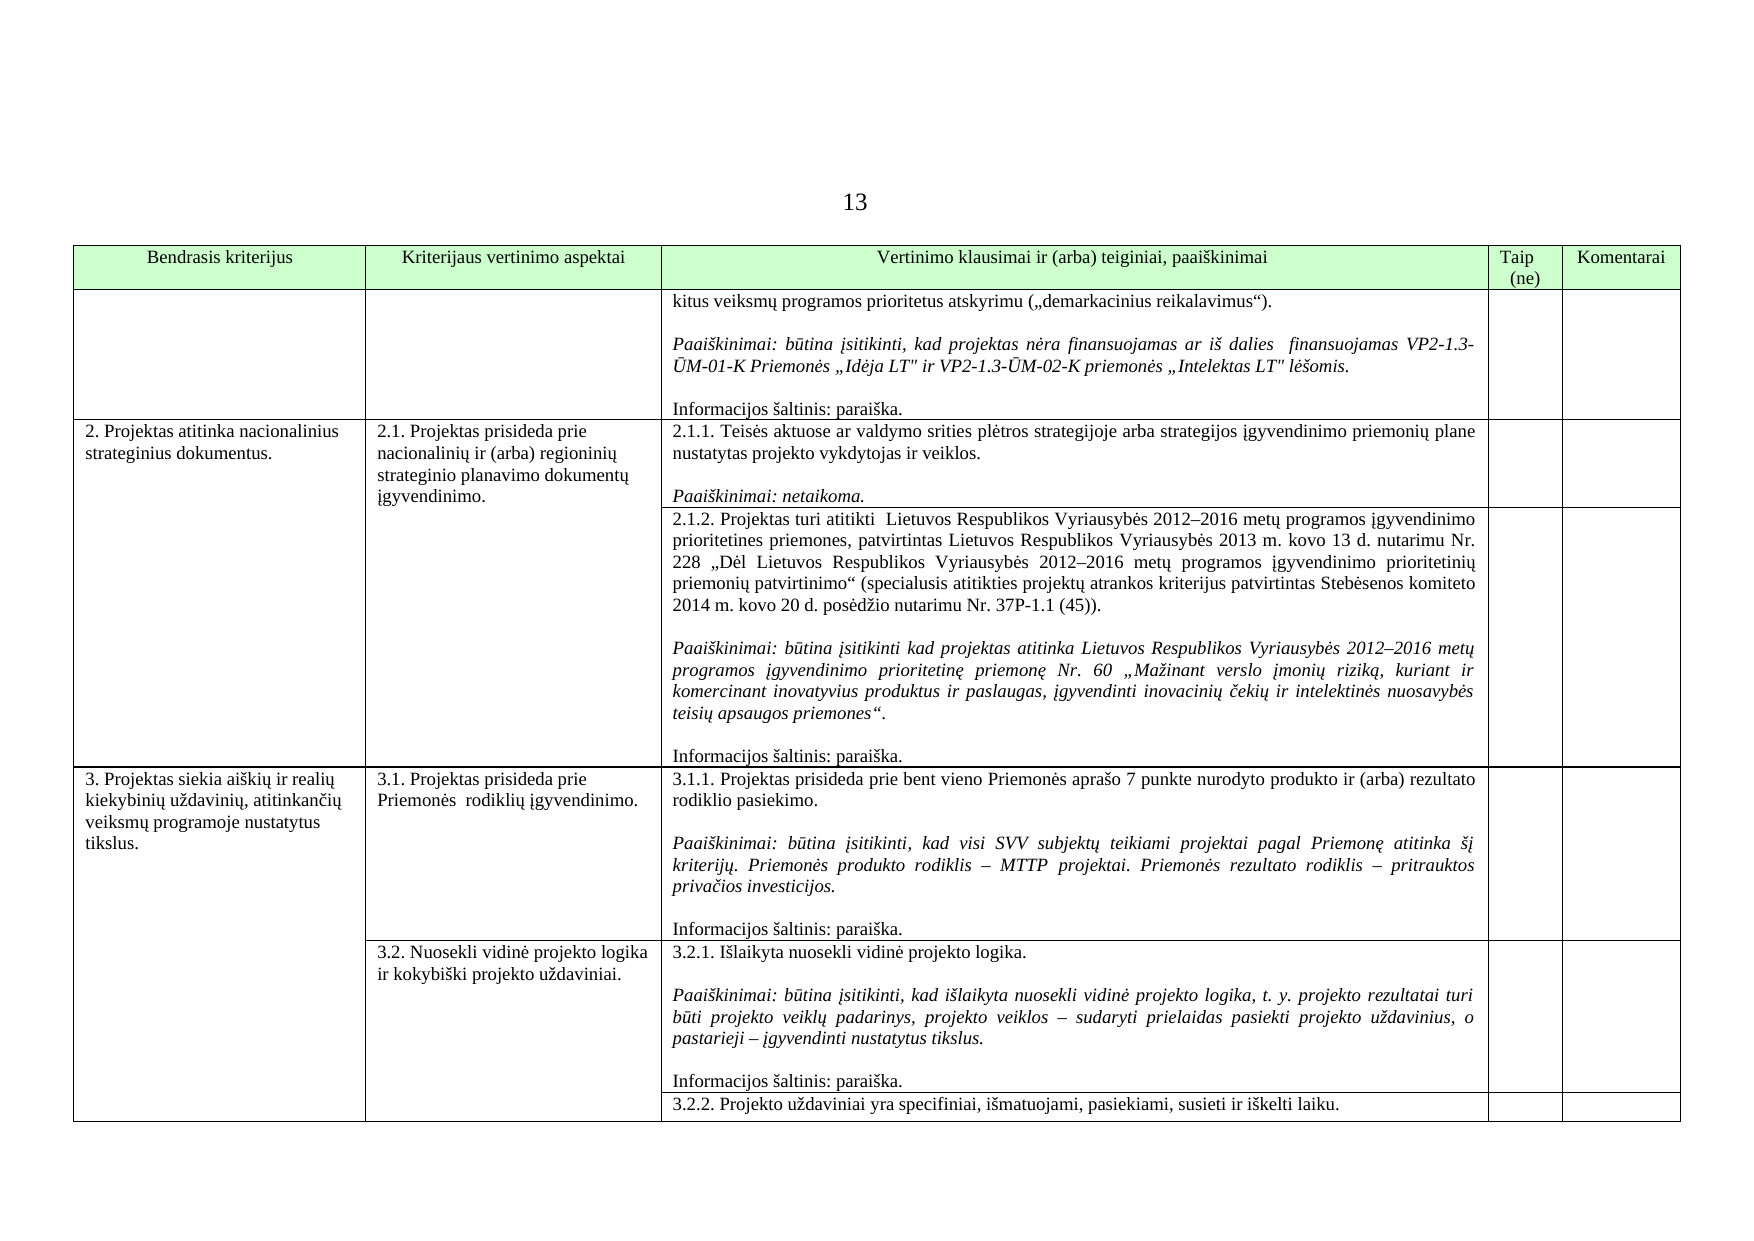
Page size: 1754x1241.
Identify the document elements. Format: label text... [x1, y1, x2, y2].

table_cell [1489, 290, 1562, 419]
table_header Komentarai [1563, 246, 1680, 289]
table_cell [1563, 290, 1680, 419]
table_cell [1489, 420, 1562, 507]
table_cell [1489, 941, 1562, 1092]
table_header Bendrasis kriterijus [74, 246, 365, 289]
table_cell 3.2.1. Išlaikyta nuosekli vidinė projekto logika. Paaiškinimai: būtina įsitikinti, kad išlaikyta nuosekli vidinė projekto logika, t. y. projekto rezultatai turi būti projekto veiklų padarinys, projekto veiklos – sudaryti prielaidas pasiekti projekto uždavinius, o pastarieji – įgyvendinti nustatytus tikslus. Informacijos šaltinis: paraiška. [662, 941, 1488, 1092]
table_cell 3.1.1. Projektas prisideda prie bent vieno Priemonės aprašo 7 punkte nurodyto produkto ir (arba) rezultato rodiklio pasiekimo. Paaiškinimai: būtina įsitikinti, kad visi SVV subjektų teikiami projektai pagal Priemonę atitinka šį kriterijų. Priemonės produkto rodiklis – MTTP projektai. Priemonės rezultato rodiklis – pritrauktos privačios investicijos. Informacijos šaltinis: paraiška. [662, 768, 1488, 940]
table_cell [1489, 1093, 1562, 1121]
table_cell 2.1. Projektas prisideda prie nacionalinių ir (arba) regioninių strateginio planavimo dokumentų įgyvendinimo. [366, 420, 661, 766]
table_cell [1489, 768, 1562, 940]
table_cell [1563, 508, 1680, 766]
table_cell 3. Projektas siekia aiškių ir realių kiekybinių uždavinių, atitinkančių veiksmų programoje nustatytus tikslus. [74, 768, 365, 1121]
table_header Vertinimo klausimai ir (arba) teiginiai, paaiškinimai [662, 246, 1488, 289]
table_cell 3.1. Projektas prisideda prie Priemonės rodiklių įgyvendinimo. [366, 768, 661, 940]
table_cell kitus veiksmų programos prioritetus atskyrimu („demarkacinius reikalavimus“). Paaiškinimai: būtina įsitikinti, kad projektas nėra finansuojamas ar iš dalies finansuojamas VP2-1.3-ŪM-01-K Priemonės „Idėja LT" ir VP2-1.3-ŪM-02-K priemonės „Intelektas LT" lėšomis. Informacijos šaltinis: paraiška. [662, 290, 1488, 419]
table_cell 3.2.2. Projekto uždaviniai yra specifiniai, išmatuojami, pasiekiami, susieti ir iškelti laiku. [662, 1093, 1488, 1121]
table_cell 2.1.2. Projektas turi atitikti Lietuvos Respublikos Vyriausybės 2012–2016 metų programos įgyvendinimo prioritetines priemones, patvirtintas Lietuvos Respublikos Vyriausybės 2013 m. kovo 13 d. nutarimu Nr. 228 „Dėl Lietuvos Respublikos Vyriausybės 2012–2016 metų programos įgyvendinimo prioritetinių priemonių patvirtinimo“ (specialusis atitikties projektų atrankos kriterijus patvirtintas Stebėsenos komiteto 2014 m. kovo 20 d. posėdžio nutarimu Nr. 37P-1.1 (45)). Paaiškinimai: būtina įsitikinti kad projektas atitinka Lietuvos Respublikos Vyriausybės 2012–2016 metų programos įgyvendinimo prioritetinę priemonę Nr. 60 „Mažinant verslo įmonių riziką, kuriant ir komercinant inovatyvius produktus ir paslaugas, įgyvendinti inovacinių čekių ir intelektinės nuosavybės teisių apsaugos priemones“. Informacijos šaltinis: paraiška. [662, 508, 1488, 766]
table_header Kriterijaus vertinimo aspektai [366, 246, 661, 289]
table_header Taip (ne) [1489, 246, 1562, 289]
table_cell [1563, 768, 1680, 940]
table_cell 2.1.1. Teisės aktuose ar valdymo srities plėtros strategijoje arba strategijos įgyvendinimo priemonių plane nustatytas projekto vykdytojas ir veiklos. Paaiškinimai: netaikoma. [662, 420, 1488, 507]
table_cell [74, 290, 365, 419]
table_cell [1563, 420, 1680, 507]
table_cell [1489, 508, 1562, 766]
table_cell 2. Projektas atitinka nacionalinius strateginius dokumentus. [74, 420, 365, 766]
table_cell [366, 290, 661, 419]
table_cell [1563, 941, 1680, 1092]
table_cell [1563, 1093, 1680, 1121]
table_cell 3.2. Nuosekli vidinė projekto logika ir kokybiški projekto uždaviniai. [366, 941, 661, 1121]
